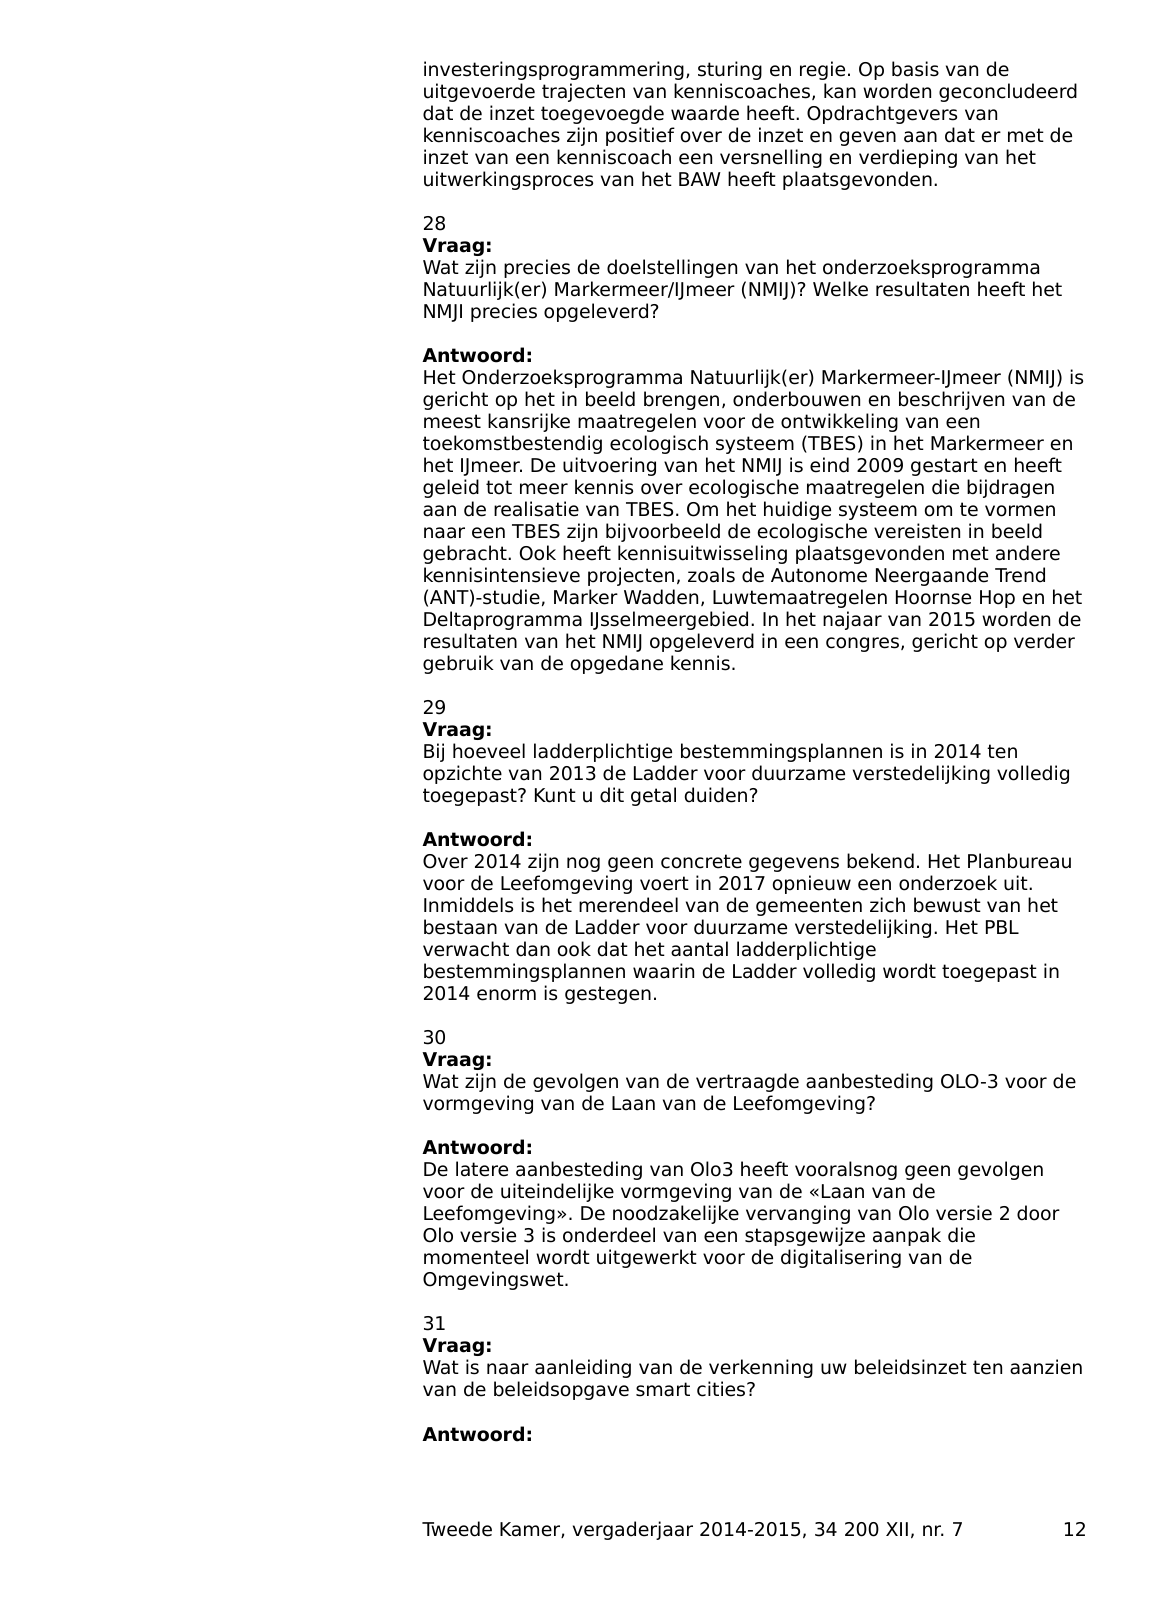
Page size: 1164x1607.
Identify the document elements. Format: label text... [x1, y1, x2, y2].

text Wat is naar aanleiding van de verkenning uw beleidsinzet ten aanzien van de beleidsopgave smart cities? [422, 1357, 1087, 1401]
text 29 [422, 697, 1087, 719]
text 31 [422, 1313, 1087, 1335]
text Het Onderzoeksprogramma Natuurlijk(er) Markermeer-IJmeer (NMIJ) is gericht op het in beeld brengen, onderbouwen en beschrijven van de meest kansrijke maatregelen voor de ontwikkeling van een toekomstbestendig ecologisch systeem (TBES) in het Markermeer en het IJmeer. De uitvoering van het NMIJ is eind 2009 gestart en heeft geleid tot meer kennis over ecologische maatregelen die bijdragen aan de realisatie van TBES. Om het huidige systeem om te vormen naar een TBES zijn bijvoorbeeld de ecologische vereisten in beeld gebracht. Ook heeft kennisuitwisseling plaatsgevonden met andere kennisintensieve projecten, zoals de Autonome Neergaande Trend (ANT)-studie, Marker Wadden, Luwtemaatregelen Hoornse Hop en het Deltaprogramma IJsselmeergebied. In het najaar van 2015 worden de resultaten van het NMIJ opgeleverd in een congres, gericht op verder gebruik van de opgedane kennis. [422, 367, 1087, 675]
text Vraag: [422, 235, 1087, 257]
text Antwoord: [422, 829, 1087, 851]
text Vraag: [422, 1335, 1087, 1357]
text 30 [422, 1027, 1087, 1049]
text Vraag: [422, 1049, 1087, 1071]
text Inmiddels is het merendeel van de gemeenten zich bewust van het bestaan van de Ladder voor duurzame verstedelijking. Het PBL verwacht dan ook dat het aantal ladderplichtige bestemmingsplannen waarin de Ladder volledig wordt toegepast in 2014 enorm is gestegen. [422, 895, 1087, 1005]
text Antwoord: [422, 1137, 1087, 1159]
text Wat zijn de gevolgen van de vertraagde aanbesteding OLO-3 voor de vormgeving van de Laan van de Leefomgeving? [422, 1071, 1087, 1115]
text Bij hoeveel ladderplichtige bestemmingsplannen is in 2014 ten opzichte van 2013 de Ladder voor duurzame verstedelijking volledig toegepast? Kunt u dit getal duiden? [422, 741, 1087, 807]
text De latere aanbesteding van Olo3 heeft vooralsnog geen gevolgen voor de uiteindelijke vormgeving van de «Laan van de Leefomgeving». De noodzakelijke vervanging van Olo versie 2 door Olo versie 3 is onderdeel van een stapsgewijze aanpak die momenteel wordt uitgewerkt voor de digitalisering van de Omgevingswet. [422, 1159, 1087, 1291]
text 28 [422, 213, 1087, 235]
text Vraag: [422, 719, 1087, 741]
text Over 2014 zijn nog geen concrete gegevens bekend. Het Planbureau voor de Leefomgeving voert in 2017 opnieuw een onderzoek uit. [422, 851, 1087, 895]
text Antwoord: [422, 1423, 1087, 1445]
text Antwoord: [422, 345, 1087, 367]
text Wat zijn precies de doelstellingen van het onderzoeksprogramma Natuurlijk(er) Markermeer/IJmeer (NMIJ)? Welke resultaten heeft het NMJI precies opgeleverd? [422, 257, 1087, 323]
text investeringsprogrammering, sturing en regie. Op basis van de uitgevoerde trajecten van kenniscoaches, kan worden geconcludeerd dat de inzet toegevoegde waarde heeft. Opdrachtgevers van kenniscoaches zijn positief over de inzet en geven aan dat er met de inzet van een kenniscoach een versnelling en verdieping van het uitwerkingsproces van het BAW heeft plaatsgevonden. [422, 59, 1087, 191]
